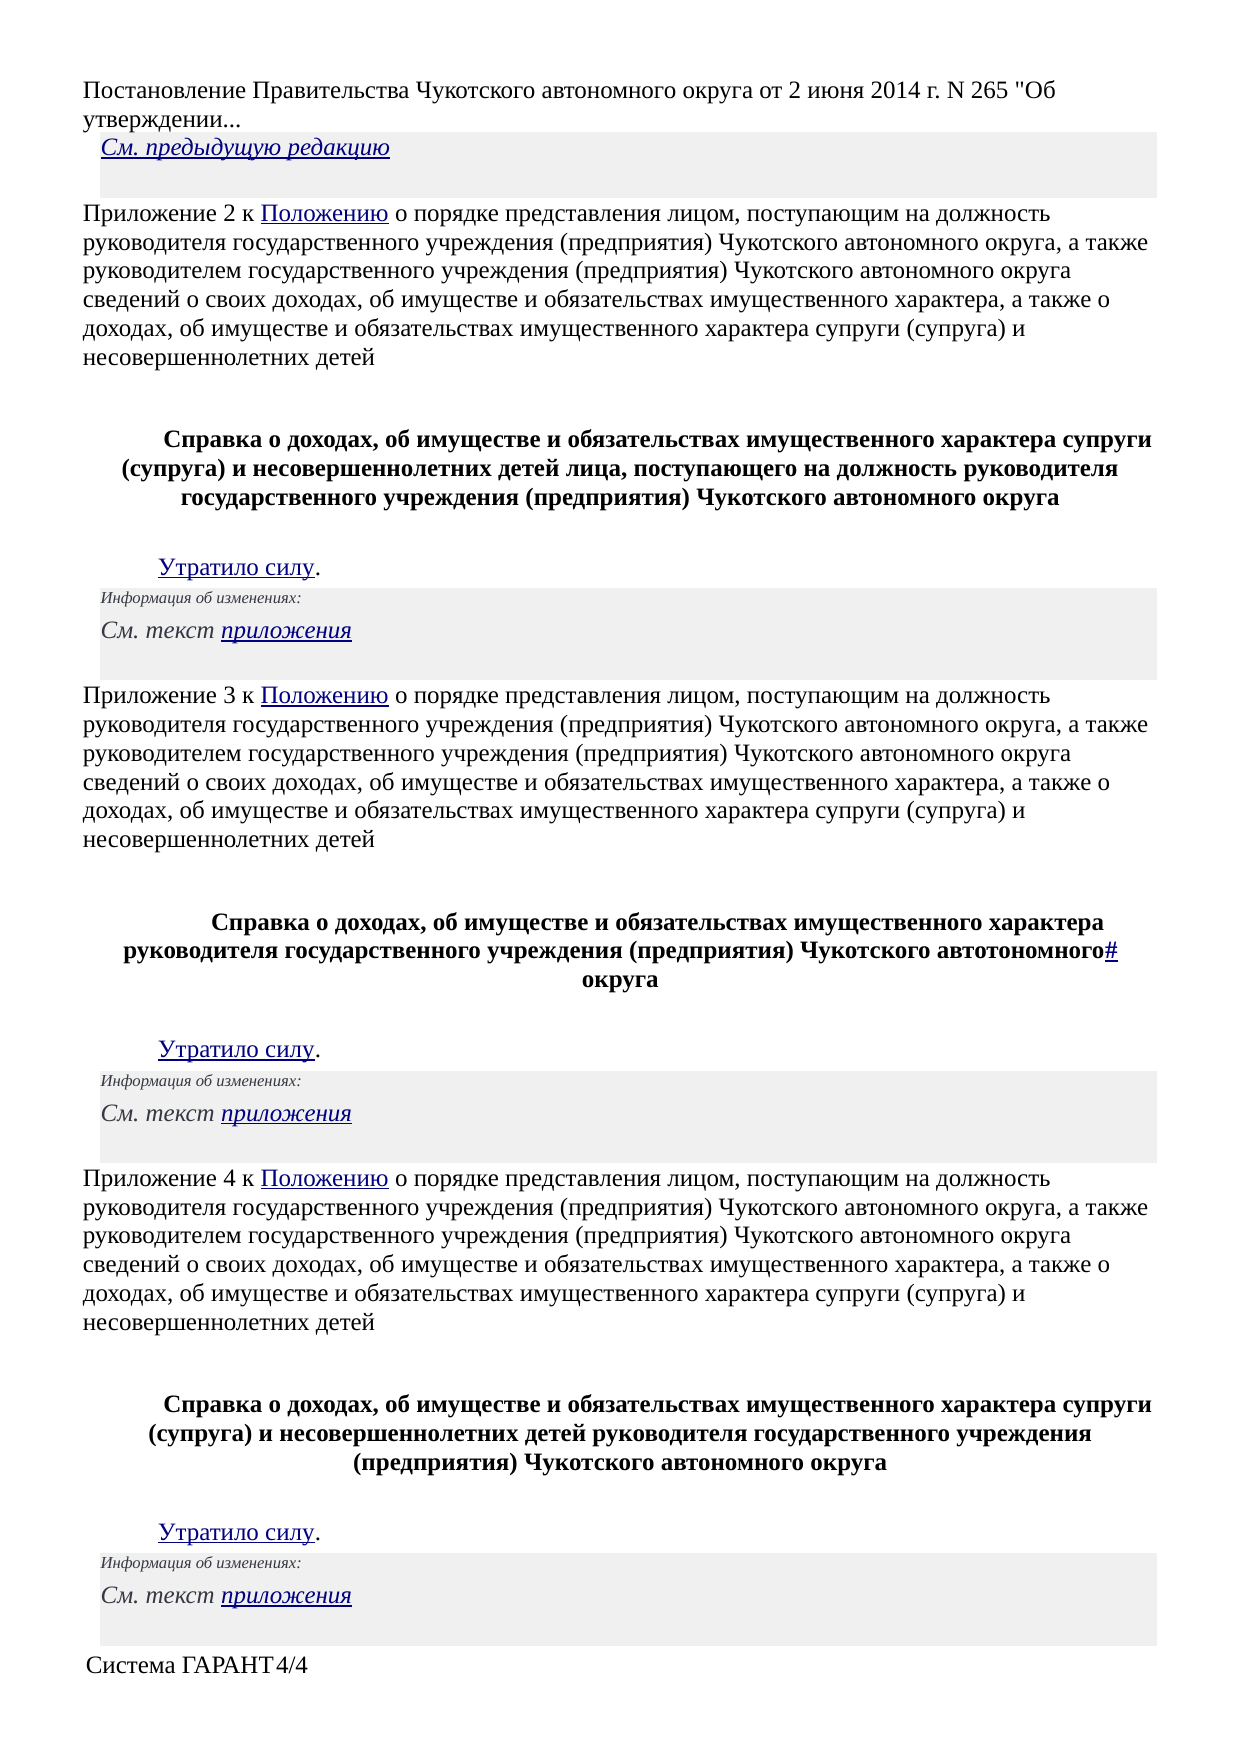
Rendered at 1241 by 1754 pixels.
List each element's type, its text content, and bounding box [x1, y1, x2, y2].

text Приложение 4 к Положению о порядке представления лицом, поступающим на должность руководителя государственного учреждения (предприятия) Чукотского автономного округа, а также руководителем государственного учреждения (предприятия) Чукотского автономного округа сведений о своих доходах, об имуществе и обязательствах имущественного характера, а также о доходах, об имуществе и обязательствах имущественного характера супруги (супруга) и несовершеннолетних детей [83, 1163, 1157, 1336]
text См. текст приложения [354, 1580, 1157, 1609]
text См. текст приложения [354, 615, 1157, 644]
subtitle Справка о доходах, об имуществе и обязательствах имущественного характера супруги (супруга) и несовершеннолетних детей руководителя государственного учреждения (предприятия) Чукотского автономного округа [83, 1389, 1157, 1476]
text Приложение 3 к Положению о порядке представления лицом, поступающим на должность руководителя государственного учреждения (предприятия) Чукотского автономного округа, а также руководителем государственного учреждения (предприятия) Чукотского автономного округа сведений о своих доходах, об имуществе и обязательствах имущественного характера, а также о доходах, об имуществе и обязательствах имущественного характера супруги (супруга) и несовершеннолетних детей [83, 680, 1157, 853]
text См. предыдущую редакцию [100, 132, 1157, 161]
text Утратило силу. [83, 552, 1157, 580]
subtitle Справка о доходах, об имуществе и обязательствах имущественного характера руководителя государственного учреждения (предприятия) Чукотского автотономного# округа [83, 907, 1157, 993]
text Утратило силу. [83, 1517, 1157, 1546]
subtitle Справка о доходах, об имуществе и обязательствах имущественного характера супруги (супруга) и несовершеннолетних детей лица, поступающего на должность руководителя государственного учреждения (предприятия) Чукотского автономного округа [83, 424, 1157, 510]
text Информация об изменениях: [303, 1553, 1157, 1572]
text Утратило силу. [83, 1034, 1157, 1063]
text См. текст приложения [354, 1098, 1157, 1126]
text Приложение 2 к Положению о порядке представления лицом, поступающим на должность руководителя государственного учреждения (предприятия) Чукотского автономного округа, а также руководителем государственного учреждения (предприятия) Чукотского автономного округа сведений о своих доходах, об имуществе и обязательствах имущественного характера, а также о доходах, об имуществе и обязательствах имущественного характера супруги (супруга) и несовершеннолетних детей [83, 198, 1157, 370]
text Информация об изменениях: [303, 588, 1157, 607]
text Информация об изменениях: [303, 1071, 1157, 1090]
